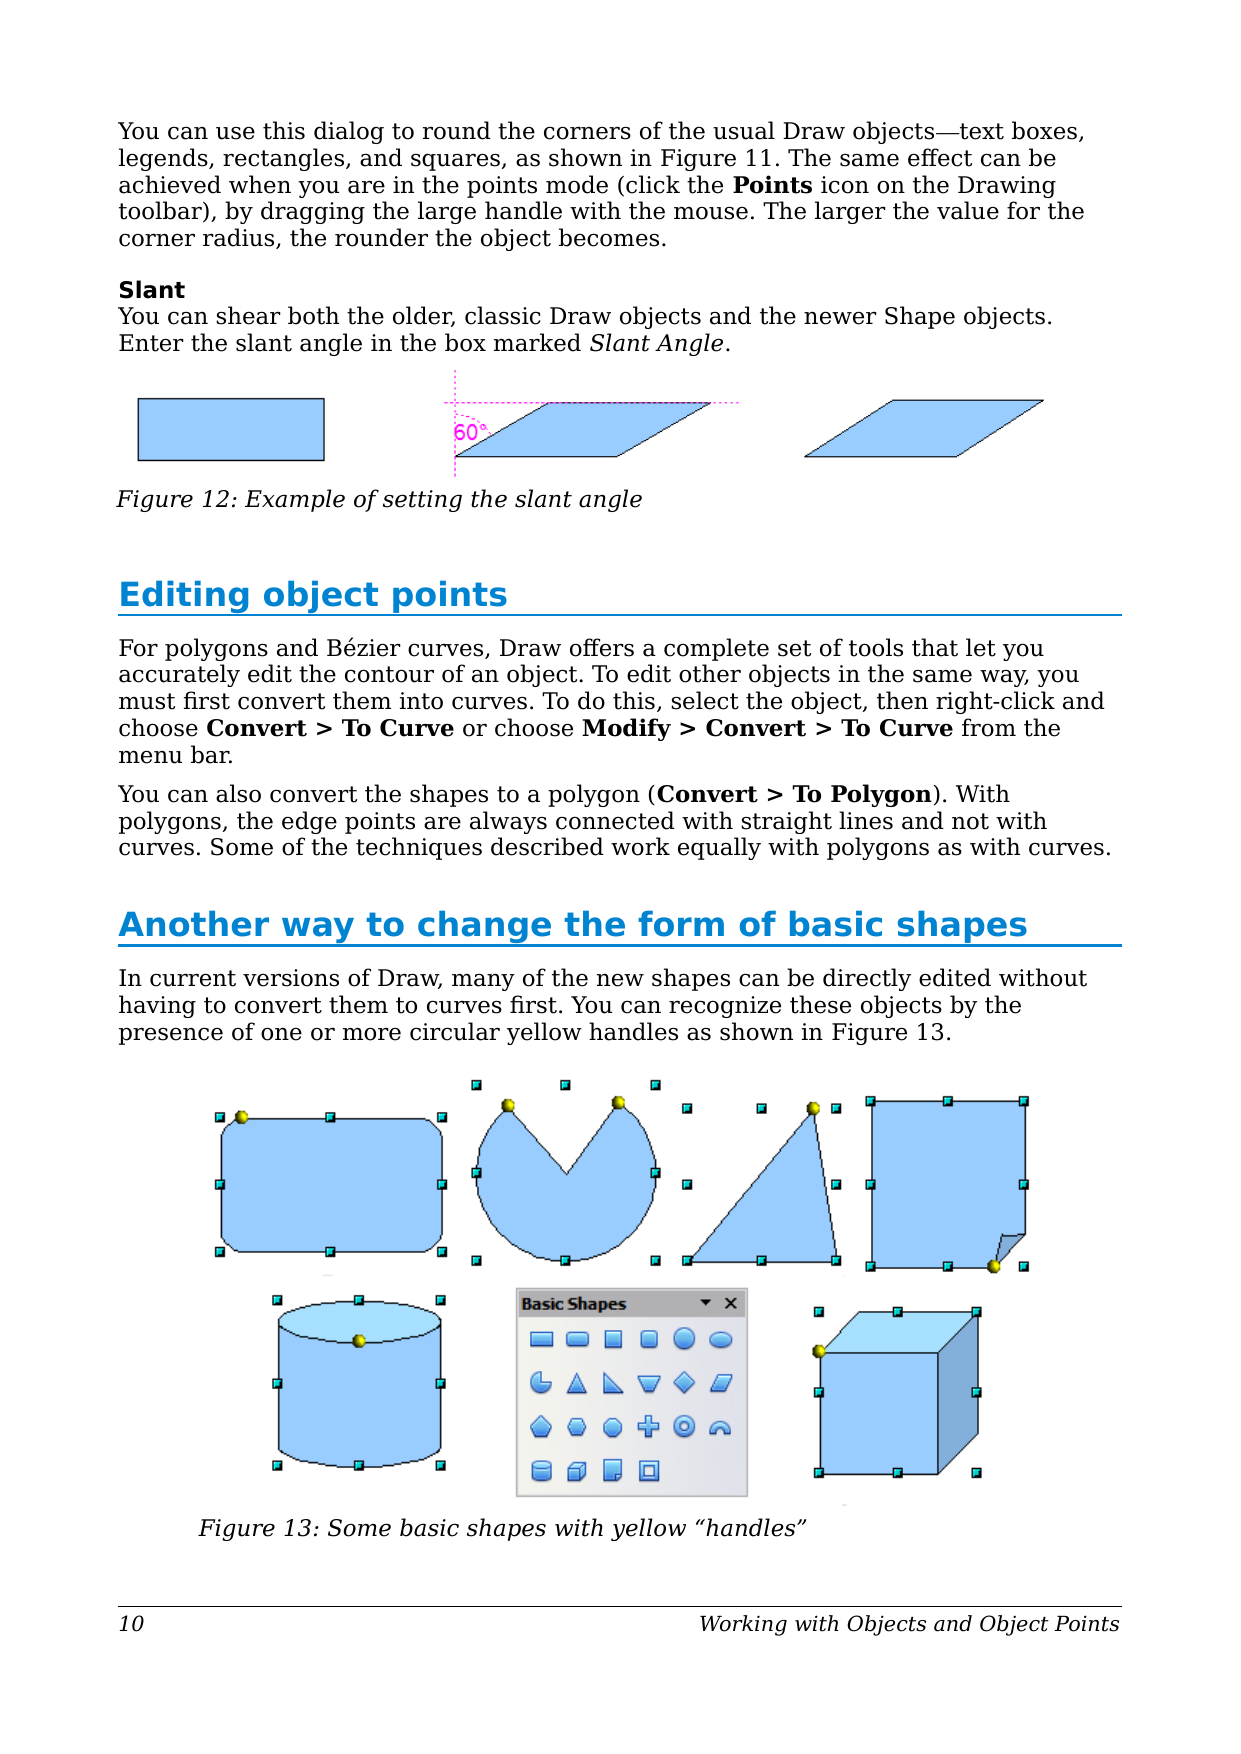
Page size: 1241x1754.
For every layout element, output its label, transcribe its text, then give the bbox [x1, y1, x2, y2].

table_cell Figure 12: Example of setting the slant angle [116, 486, 1121, 519]
text In current versions of Draw, many of the new shapes can be directly edited without having to convert them to curves first. You can recognize these objects by the presence of one or more circular yellow handles as shown in Figure 13. [118, 965, 1122, 1045]
text Slant [118, 277, 1122, 303]
subtitle Editing object points [118, 575, 1122, 614]
text You can use this dialog to round the corners of the usual Draw objects—text boxes, legends, rectangles, and squares, as shown in Figure 11. The same effect can be achieved when you are in the points mode (click the Points icon on the Drawing toolbar), by dragging the large handle with the mouse. The larger the value for the corner radius, the rounder the object becomes. [118, 118, 1122, 252]
text You can shear both the older, classic Draw objects and the newer Shape objects. Enter the slant angle in the box marked Slant Angle. [118, 303, 1122, 357]
table_header [434, 369, 799, 486]
subtitle Another way to change the form of basic shapes [118, 906, 1122, 944]
text You can also convert the shapes to a polygon (Convert > To Polygon). With polygons, the edge points are always connected with straight lines and not with curves. Some of the techniques described work equally with polygons as with curves. [118, 781, 1122, 861]
table_header [799, 369, 1121, 486]
picture [198, 1070, 1042, 1509]
picture [434, 369, 742, 478]
text For polygons and Bézier curves, Draw offers a complete set of tools that let you accurately edit the contour of an object. To edit other objects in the same way, you must first convert them into curves. To do this, select the object, then right-click and choose Convert > To Curve or choose Modify > Convert > To Curve from the menu bar. [118, 635, 1122, 768]
text Figure 13: Some basic shapes with yellow “handles” [198, 1515, 1042, 1542]
picture [798, 375, 1068, 481]
picture [116, 375, 353, 487]
table_header [116, 369, 434, 486]
